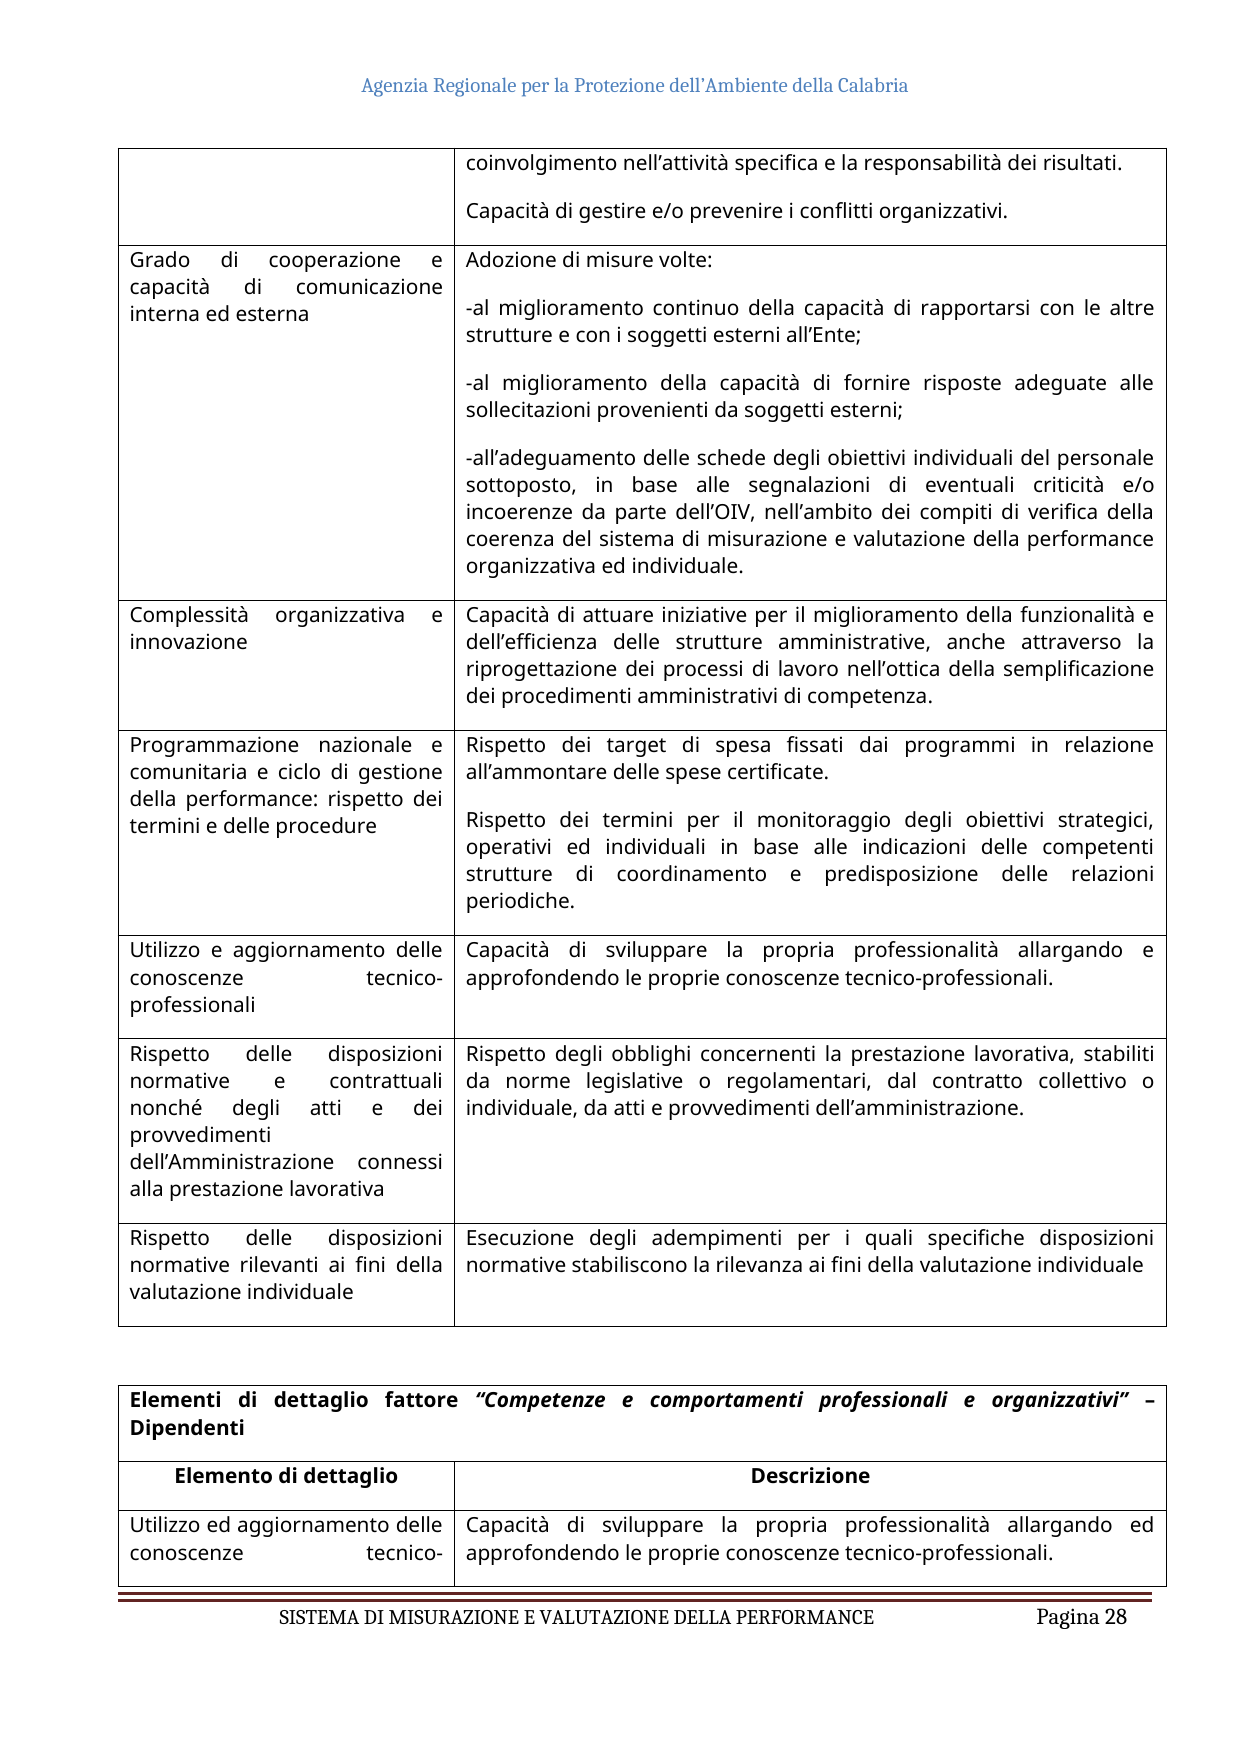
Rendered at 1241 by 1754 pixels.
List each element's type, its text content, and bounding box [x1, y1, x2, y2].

table_cell Esecuzione degli adempimenti per i quali specifiche disposizioni normative stabiliscono la rilevanza ai fini della valutazione individuale [455, 1224, 1166, 1326]
table_cell Programmazione nazionale e comunitaria e ciclo di gestione della performance: rispetto dei termini e delle procedure [119, 731, 454, 935]
table_cell Rispetto dei target di spesa fissati dai programmi in relazione all’ammontare delle spese certificate. Rispetto dei termini per il monitoraggio degli obiettivi strategici, operativi ed individuali in base alle indicazioni delle competenti strutture di coordinamento e predisposizione delle relazioni periodiche. [455, 731, 1166, 935]
table_cell Descrizione [455, 1462, 1166, 1510]
table_cell Utilizzo ed aggiornamento delle conoscenze tecnico- [119, 1511, 454, 1586]
table_cell Rispetto degli obblighi concernenti la prestazione lavorativa, stabiliti da norme legislative o regolamentari, dal contratto collettivo o individuale, da atti e provvedimenti dell’amministrazione. [455, 1039, 1166, 1223]
table_cell Capacità di attuare iniziative per il miglioramento della funzionalità e dell’efficienza delle strutture amministrative, anche attraverso la riprogettazione dei processi di lavoro nell’ottica della semplificazione dei procedimenti amministrativi di competenza. [455, 601, 1166, 730]
table_cell coinvolgimento nell’attività specifica e la responsabilità dei risultati. Capacità di gestire e/o prevenire i conflitti organizzativi. [455, 149, 1166, 244]
table_cell Utilizzo e aggiornamento delle conoscenze tecnico-professionali [119, 936, 454, 1038]
table_cell Adozione di misure volte: -al miglioramento continuo della capacità di rapportarsi con le altre strutture e con i soggetti esterni all’Ente; -al miglioramento della capacità di fornire risposte adeguate alle sollecitazioni provenienti da soggetti esterni; -all’adeguamento delle schede degli obiettivi individuali del personale sottoposto, in base alle segnalazioni di eventuali criticità e/o incoerenze da parte dell’OIV, nell’ambito dei compiti di verifica della coerenza del sistema di misurazione e valutazione della performance organizzativa ed individuale. [455, 246, 1166, 600]
table_cell Rispetto delle disposizioni normative rilevanti ai fini della valutazione individuale [119, 1224, 454, 1326]
table_cell Complessità organizzativa e innovazione [119, 601, 454, 730]
table_cell [119, 149, 454, 244]
table_cell Grado di cooperazione e capacità di comunicazione interna ed esterna [119, 246, 454, 600]
table_cell Rispetto delle disposizioni normative e contrattuali nonché degli atti e dei provvedimenti dell’Amministrazione connessi alla prestazione lavorativa [119, 1039, 454, 1223]
table_header Elementi di dettaglio fattore “Competenze e comportamenti professionali e organizzativi” – Dipendenti [119, 1386, 1166, 1461]
table_cell Capacità di sviluppare la propria professionalità allargando ed approfondendo le proprie conoscenze tecnico-professionali. [455, 1511, 1166, 1586]
table_cell Capacità di sviluppare la propria professionalità allargando e approfondendo le proprie conoscenze tecnico-professionali. [455, 936, 1166, 1038]
table_cell Elemento di dettaglio [119, 1462, 454, 1510]
